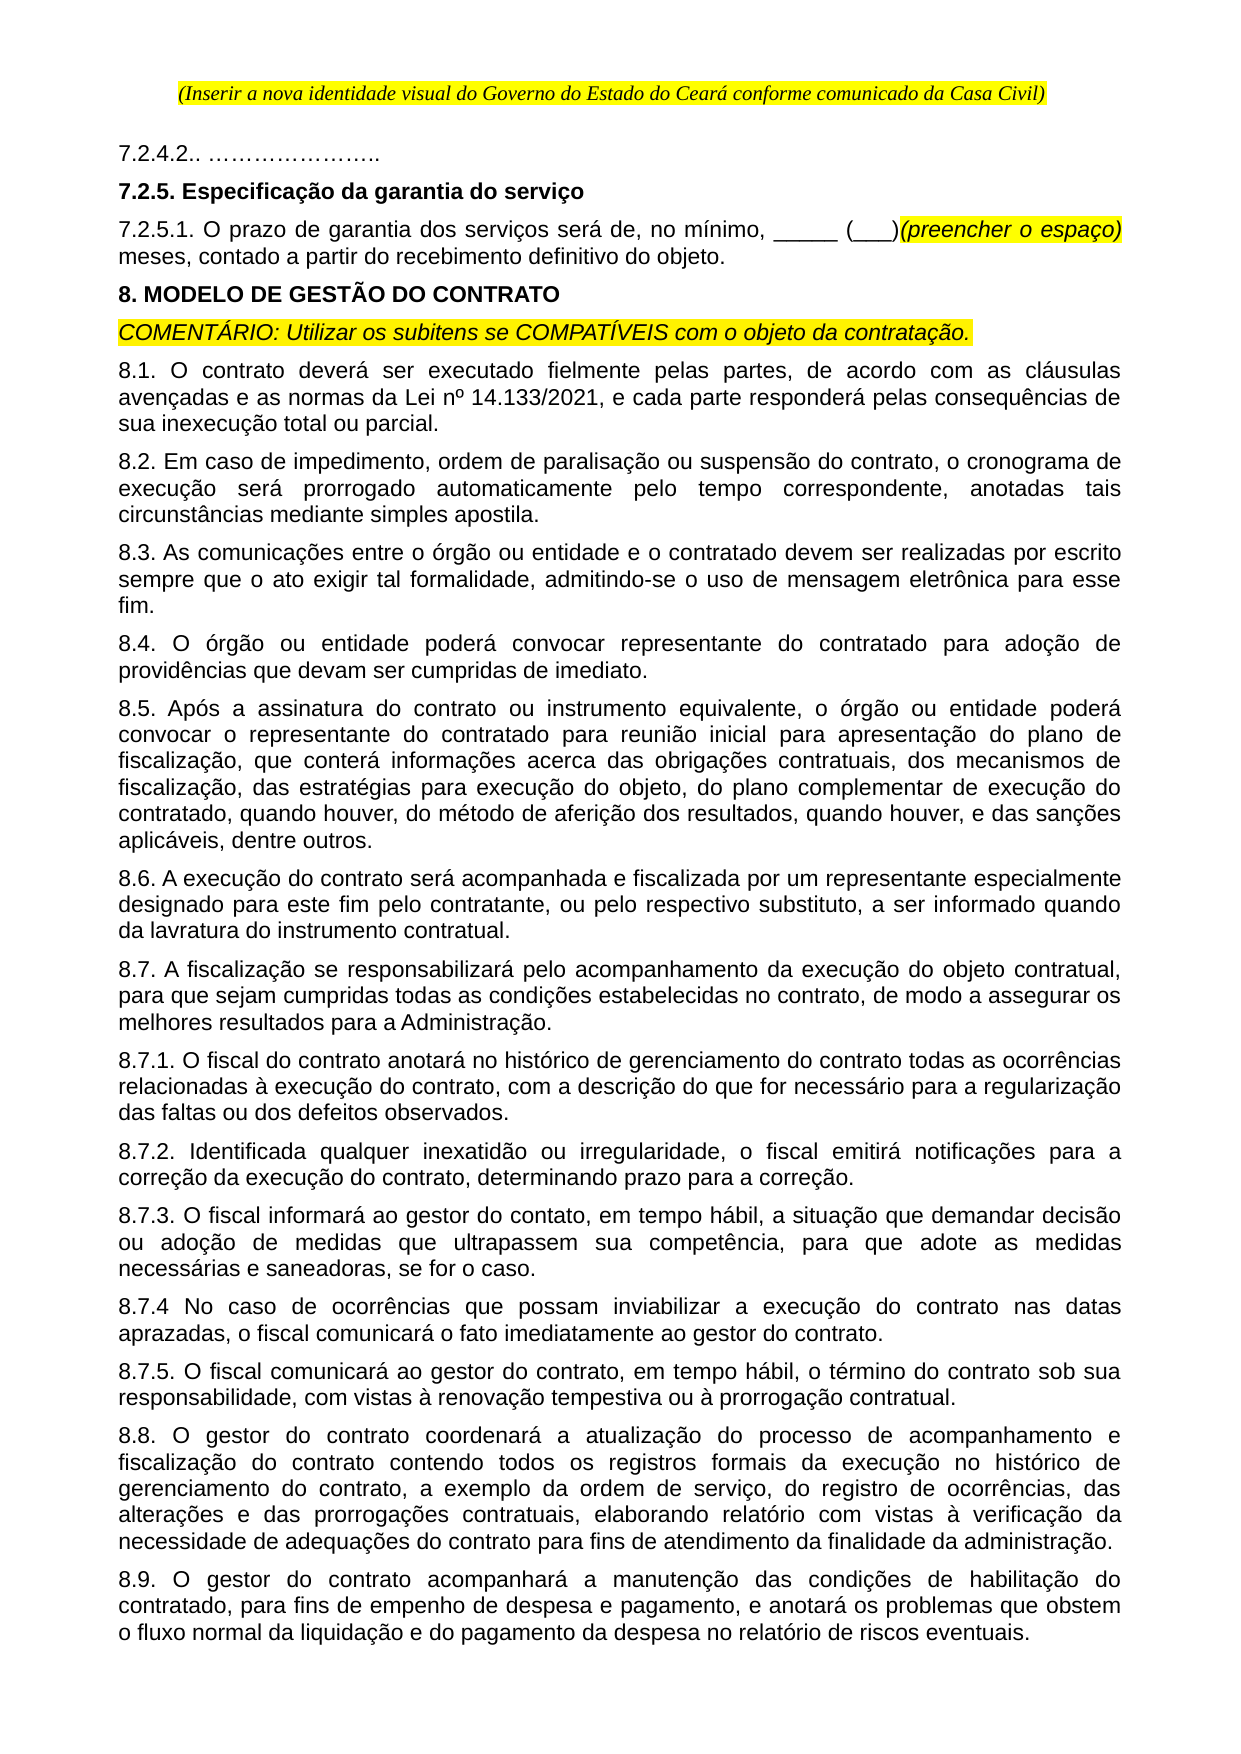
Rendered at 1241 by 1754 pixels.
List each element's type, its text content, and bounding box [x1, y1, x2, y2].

text 8.7.5. O fiscal comunicará ao gestor do contrato, em tempo hábil, o término do contrato sob sua responsabilidade, com vistas à renovação tempestiva ou à prorrogação contratual. [118, 1358, 1122, 1410]
text 8.7.4 No caso de ocorrências que possam inviabilizar a execução do contrato nas datas aprazadas, o fiscal comunicará o fato imediatamente ao gestor do contrato. [118, 1293, 1122, 1346]
text 8.5. Após a assinatura do contrato ou instrumento equivalente, o órgão ou entidade poderá convocar o representante do contratado para reunião inicial para apresentação do plano de fiscalização, que conterá informações acerca das obrigações contratuais, dos mecanismos de fiscalização, das estratégias para execução do objeto, do plano complementar de execução do contratado, quando houver, do método de aferição dos resultados, quando houver, e das sanções aplicáveis, dentre outros. [118, 695, 1122, 853]
text 8.9. O gestor do contrato acompanhará a manutenção das condições de habilitação do contratado, para fins de empenho de despesa e pagamento, e anotará os problemas que obstem o fluxo normal da liquidação e do pagamento da despesa no relatório de riscos eventuais. [118, 1566, 1122, 1645]
text 8.3. As comunicações entre o órgão ou entidade e o contratado devem ser realizadas por escrito sempre que o ato exigir tal formalidade, admitindo-se o uso de mensagem eletrônica para esse fim. [118, 539, 1122, 618]
text COMENTÁRIO: Utilizar os subitens se COMPATÍVEIS com o objeto da contratação. [118, 319, 1122, 346]
text 8.6. A execução do contrato será acompanhada e fiscalizada por um representante especialmente designado para este fim pelo contratante, ou pelo respectivo substituto, a ser informado quando da lavratura do instrumento contratual. [118, 865, 1122, 944]
text 8.8. O gestor do contrato coordenará a atualização do processo de acompanhamento e fiscalização do contrato contendo todos os registros formais da execução no histórico de gerenciamento do contrato, a exemplo da ordem de serviço, do registro de ocorrências, das alterações e das prorrogações contratuais, elaborando relatório com vistas à verificação da necessidade de adequações do contrato para fins de atendimento da finalidade da administração. [118, 1422, 1122, 1554]
text 7.2.5.1. O prazo de garantia dos serviços será de, no mínimo, _____ (___)(preencher o espaço) meses, contado a partir do recebimento definitivo do objeto. [118, 216, 1122, 269]
text 8.7. A fiscalização se responsabilizará pelo acompanhamento da execução do objeto contratual, para que sejam cumpridas todas as condições estabelecidas no contrato, de modo a assegurar os melhores resultados para a Administração. [118, 956, 1122, 1035]
text 7.2.4.2.. ………………….. [118, 140, 1122, 166]
text 8.2. Em caso de impedimento, ordem de paralisação ou suspensão do contrato, o cronograma de execução será prorrogado automaticamente pelo tempo correspondente, anotadas tais circunstâncias mediante simples apostila. [118, 448, 1122, 527]
text 8.7.3. O fiscal informará ao gestor do contato, em tempo hábil, a situação que demandar decisão ou adoção de medidas que ultrapassem sua competência, para que adote as medidas necessárias e saneadoras, se for o caso. [118, 1202, 1122, 1281]
text 8. MODELO DE GESTÃO DO CONTRATO [118, 281, 1122, 307]
text 8.1. O contrato deverá ser executado fielmente pelas partes, de acordo com as cláusulas avençadas e as normas da Lei nº 14.133/2021, e cada parte responderá pelas consequências de sua inexecução total ou parcial. [118, 357, 1122, 436]
text 8.7.2. Identificada qualquer inexatidão ou irregularidade, o fiscal emitirá notificações para a correção da execução do contrato, determinando prazo para a correção. [118, 1138, 1122, 1190]
text 8.7.1. O fiscal do contrato anotará no histórico de gerenciamento do contrato todas as ocorrências relacionadas à execução do contrato, com a descrição do que for necessário para a regularização das faltas ou dos defeitos observados. [118, 1047, 1122, 1126]
text 7.2.5. Especificação da garantia do serviço [118, 178, 1122, 204]
text 8.4. O órgão ou entidade poderá convocar representante do contratado para adoção de providências que devam ser cumpridas de imediato. [118, 630, 1122, 683]
